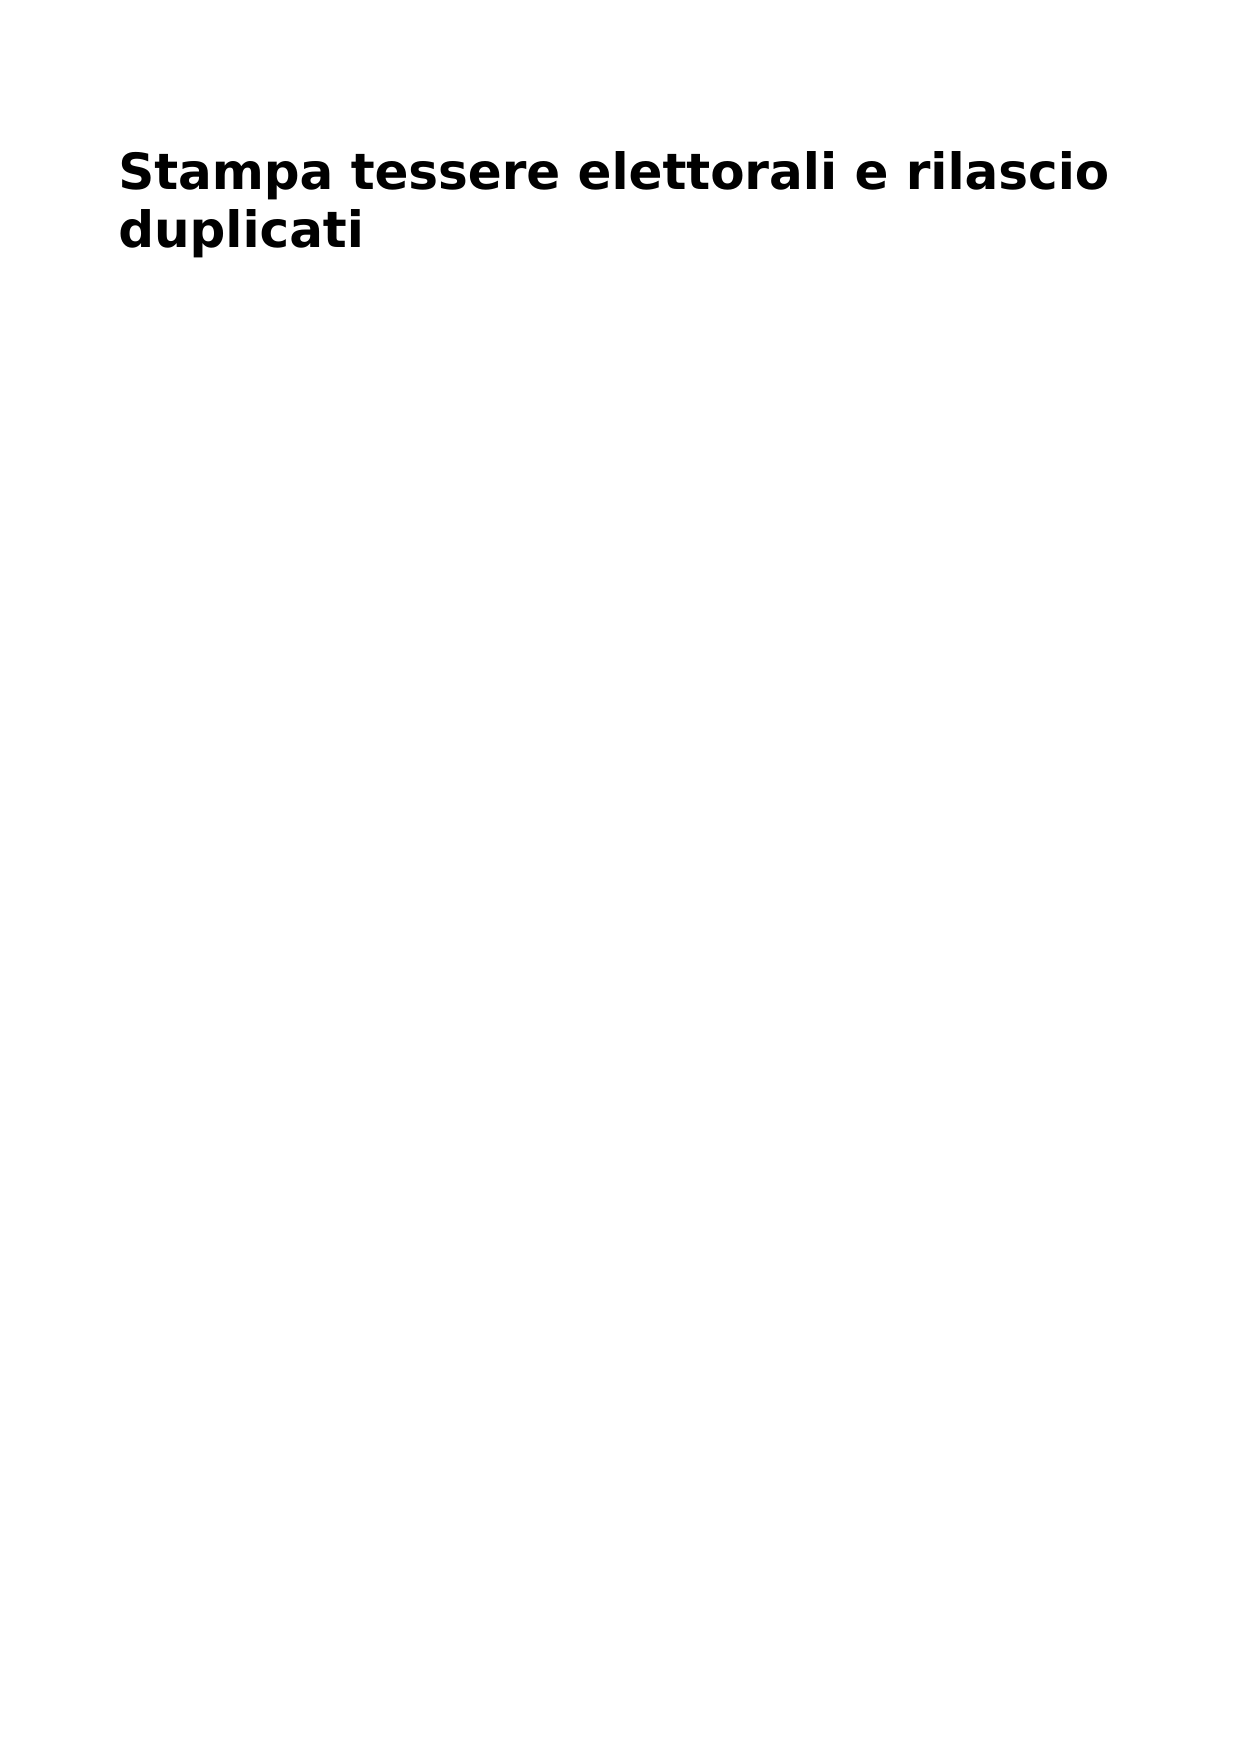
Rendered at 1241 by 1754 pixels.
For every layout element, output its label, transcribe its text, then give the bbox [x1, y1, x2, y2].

subtitle Stampa tessere elettorali e rilascio duplicati [118, 143, 1122, 259]
